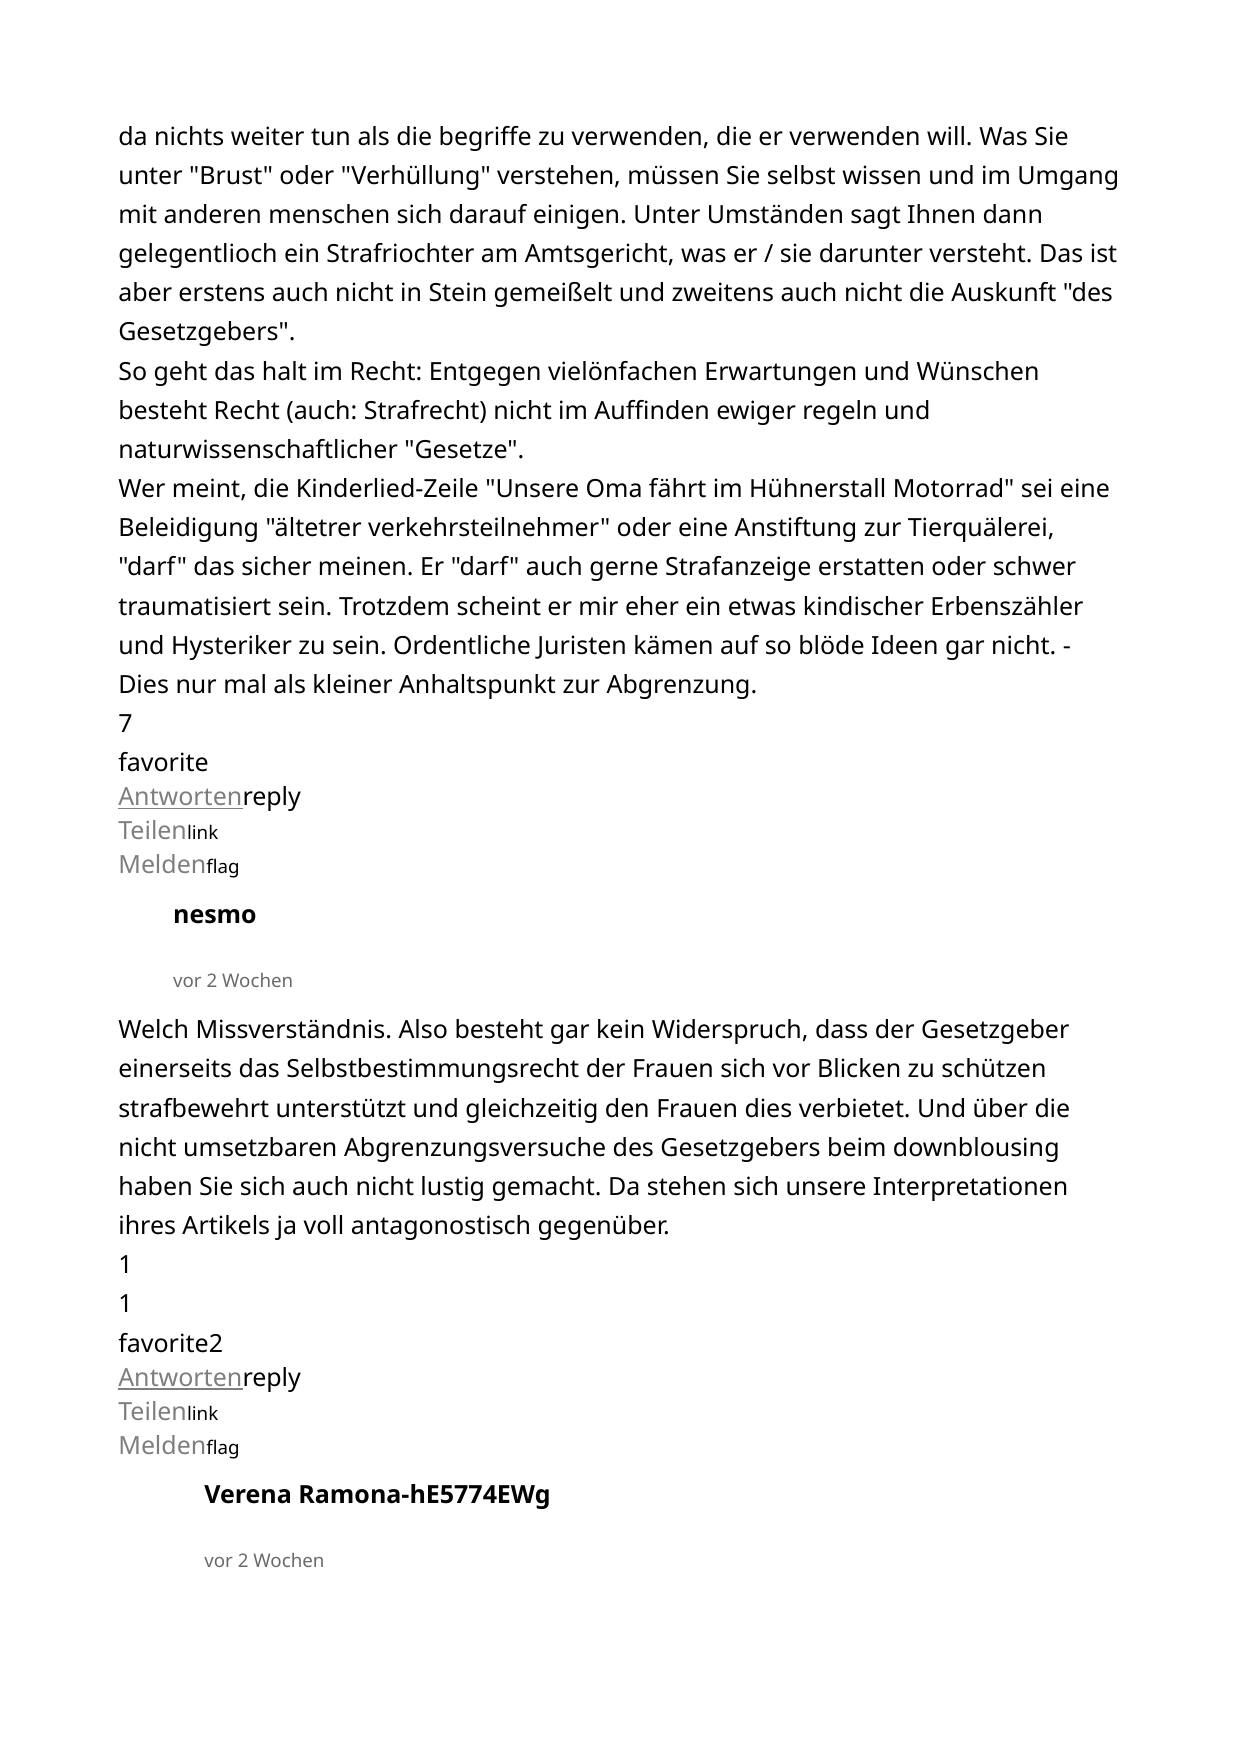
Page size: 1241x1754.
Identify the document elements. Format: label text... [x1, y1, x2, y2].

text Teilenlink [118, 813, 1122, 847]
text 7 [118, 706, 1122, 740]
text Meldenflag [118, 847, 1122, 881]
text Welch Missverständnis. Also besteht gar kein Widerspruch, dass der Gesetzgeber einerseits das Selbstbestimmungsrecht der Frauen sich vor Blicken zu schützen strafbewehrt unterstützt und gleichzeitig den Frauen dies verbietet. Und über die nicht umsetzbaren Abgrenzungsversuche des Gesetzgebers beim downblousing haben Sie sich auch nicht lustig gemacht. Da stehen sich unsere Interpretationen ihres Artikels ja voll antagonostisch gegenüber. [118, 1012, 1122, 1242]
text Verena Ramona-hE5774EWg [204, 1477, 1114, 1511]
text Antwortenreply [118, 779, 1122, 813]
text Meldenflag [118, 1427, 1122, 1462]
text vor 2 Wochen [204, 1548, 1117, 1573]
text 1 [118, 1247, 1122, 1281]
text favorite [118, 745, 1122, 779]
text favorite2 [118, 1325, 1122, 1359]
text nesmo [173, 897, 1114, 931]
text Teilenlink [118, 1393, 1122, 1427]
text 1 [118, 1286, 1122, 1320]
text Antwortenreply [118, 1359, 1122, 1393]
text vor 2 Wochen [173, 967, 1117, 993]
text da nichts weiter tun als die begriffe zu verwenden, die er verwenden will. Was Sie unter "Brust" oder "Verhüllung" verstehen, müssen Sie selbst wissen und im Umgang mit anderen menschen sich darauf einigen. Unter Umständen sagt Ihnen dann gelegentlioch ein Strafriochter am Amtsgericht, was er / sie darunter versteht. Das ist aber erstens auch nicht in Stein gemeißelt und zweitens auch nicht die Auskunft "des Gesetzgebers". So geht das halt im Recht: Entgegen vielönfachen Erwartungen und Wünschen besteht Recht (auch: Strafrecht) nicht im Auffinden ewiger regeln und naturwissenschaftlicher "Gesetze". Wer meint, die Kinderlied-Zeile "Unsere Oma fährt im Hühnerstall Motorrad" sei eine Beleidigung "ältetrer verkehrsteilnehmer" oder eine Anstiftung zur Tierquälerei, "darf" das sicher meinen. Er "darf" auch gerne Strafanzeige erstatten oder schwer traumatisiert sein. Trotzdem scheint er mir eher ein etwas kindischer Erbenszähler und Hysteriker zu sein. Ordentliche Juristen kämen auf so blöde Ideen gar nicht. - Dies nur mal als kleiner Anhaltspunkt zur Abgrenzung. [118, 118, 1122, 701]
